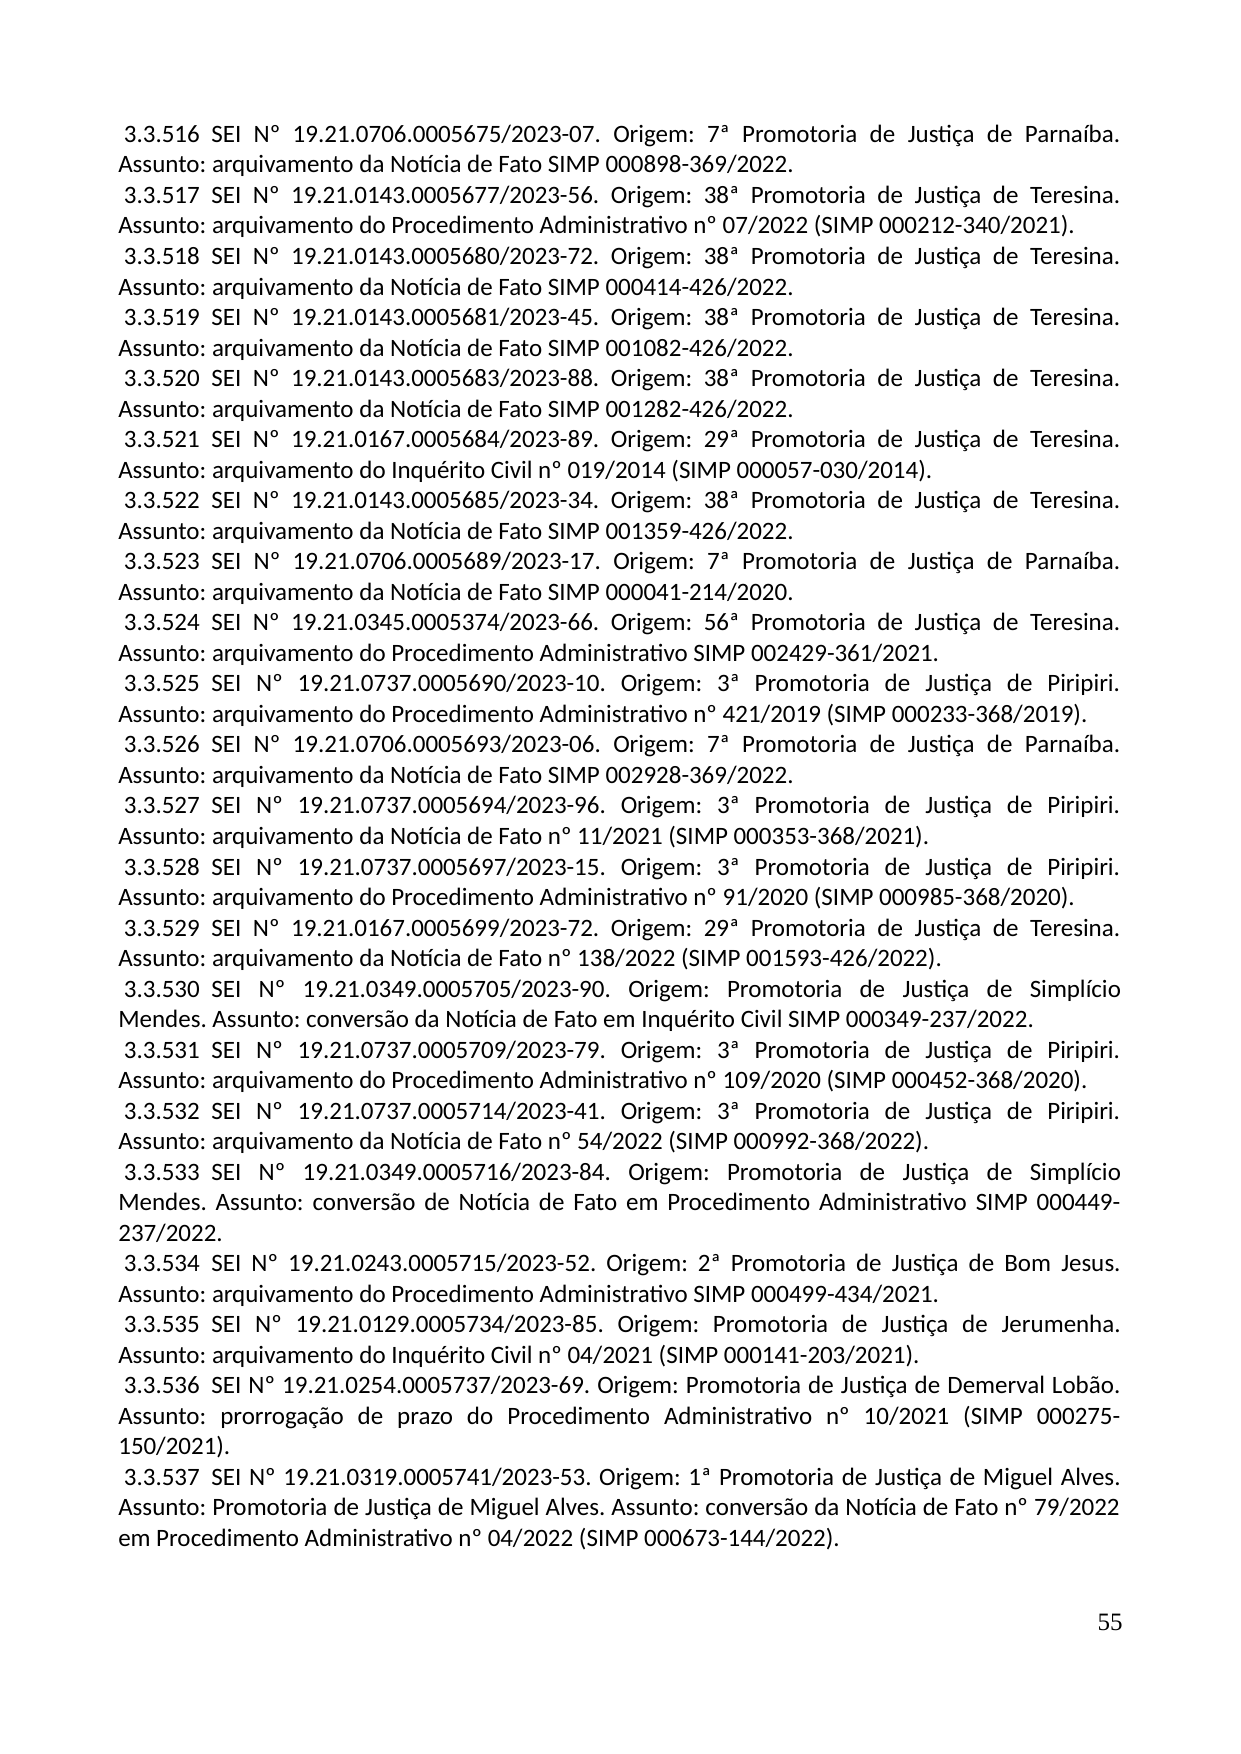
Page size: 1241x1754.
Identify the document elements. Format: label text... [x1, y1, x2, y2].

list SEI Nº 19.21.0143.0005683/2023-88. Origem: 38ª Promotoria de Justiça de Teresina. Assunto: arquivamento da Notícia de Fato SIMP 001282-426/2022. [118, 362, 1122, 423]
list SEI Nº 19.21.0319.0005741/2023-53. Origem: 1ª Promotoria de Justiça de Miguel Alves. Assunto: Promotoria de Justiça de Miguel Alves. Assunto: conversão da Notícia de Fato nº 79/2022 em Procedimento Administrativo nº 04/2022 (SIMP 000673-144/2022). [118, 1461, 1122, 1553]
list SEI Nº 19.21.0243.0005715/2023-52. Origem: 2ª Promotoria de Justiça de Bom Jesus. Assunto: arquivamento do Procedimento Administrativo SIMP 000499-434/2021. [118, 1247, 1122, 1308]
list SEI Nº 19.21.0737.0005690/2023-10. Origem: 3ª Promotoria de Justiça de Piripiri. Assunto: arquivamento do Procedimento Administrativo nº 421/2019 (SIMP 000233-368/2019). [118, 667, 1122, 728]
list SEI Nº 19.21.0143.0005680/2023-72. Origem: 38ª Promotoria de Justiça de Teresina. Assunto: arquivamento da Notícia de Fato SIMP 000414-426/2022. [118, 240, 1122, 301]
list SEI Nº 19.21.0349.0005716/2023-84. Origem: Promotoria de Justiça de Simplício Mendes. Assunto: conversão de Notícia de Fato em Procedimento Administrativo SIMP 000449-237/2022. [118, 1156, 1122, 1247]
list SEI Nº 19.21.0143.0005681/2023-45. Origem: 38ª Promotoria de Justiça de Teresina. Assunto: arquivamento da Notícia de Fato SIMP 001082-426/2022. [118, 301, 1122, 362]
list SEI Nº 19.21.0345.0005374/2023-66. Origem: 56ª Promotoria de Justiça de Teresina. Assunto: arquivamento do Procedimento Administrativo SIMP 002429-361/2021. [118, 606, 1122, 667]
list SEI Nº 19.21.0737.0005694/2023-96. Origem: 3ª Promotoria de Justiça de Piripiri. Assunto: arquivamento da Notícia de Fato nº 11/2021 (SIMP 000353-368/2021). [118, 789, 1122, 851]
list SEI Nº 19.21.0706.0005675/2023-07. Origem: 7ª Promotoria de Justiça de Parnaíba. Assunto: arquivamento da Notícia de Fato SIMP 000898-369/2022. [118, 118, 1122, 179]
list SEI Nº 19.21.0167.0005684/2023-89. Origem: 29ª Promotoria de Justiça de Teresina. Assunto: arquivamento do Inquérito Civil nº 019/2014 (SIMP 000057-030/2014). [118, 423, 1122, 484]
list SEI Nº 19.21.0706.0005689/2023-17. Origem: 7ª Promotoria de Justiça de Parnaíba. Assunto: arquivamento da Notícia de Fato SIMP 000041-214/2020. [118, 545, 1122, 606]
list SEI Nº 19.21.0129.0005734/2023-85. Origem: Promotoria de Justiça de Jerumenha. Assunto: arquivamento do Inquérito Civil nº 04/2021 (SIMP 000141-203/2021). [118, 1308, 1122, 1369]
list SEI Nº 19.21.0706.0005693/2023-06. Origem: 7ª Promotoria de Justiça de Parnaíba. Assunto: arquivamento da Notícia de Fato SIMP 002928-369/2022. [118, 728, 1122, 789]
list SEI Nº 19.21.0737.0005709/2023-79. Origem: 3ª Promotoria de Justiça de Piripiri. Assunto: arquivamento do Procedimento Administrativo nº 109/2020 (SIMP 000452-368/2020). [118, 1034, 1122, 1095]
list SEI Nº 19.21.0143.0005685/2023-34. Origem: 38ª Promotoria de Justiça de Teresina. Assunto: arquivamento da Notícia de Fato SIMP 001359-426/2022. [118, 484, 1122, 545]
list SEI Nº 19.21.0143.0005677/2023-56. Origem: 38ª Promotoria de Justiça de Teresina. Assunto: arquivamento do Procedimento Administrativo nº 07/2022 (SIMP 000212-340/2021). [118, 179, 1122, 240]
list SEI Nº 19.21.0167.0005699/2023-72. Origem: 29ª Promotoria de Justiça de Teresina. Assunto: arquivamento da Notícia de Fato nº 138/2022 (SIMP 001593-426/2022). [118, 912, 1122, 973]
list SEI Nº 19.21.0254.0005737/2023-69. Origem: Promotoria de Justiça de Demerval Lobão. Assunto: prorrogação de prazo do Procedimento Administrativo nº 10/2021 (SIMP 000275-150/2021). [118, 1369, 1122, 1461]
list SEI Nº 19.21.0737.0005697/2023-15. Origem: 3ª Promotoria de Justiça de Piripiri. Assunto: arquivamento do Procedimento Administrativo nº 91/2020 (SIMP 000985-368/2020). [118, 851, 1122, 912]
list SEI Nº 19.21.0349.0005705/2023-90. Origem: Promotoria de Justiça de Simplício Mendes. Assunto: conversão da Notícia de Fato em Inquérito Civil SIMP 000349-237/2022. [118, 973, 1122, 1034]
list SEI Nº 19.21.0737.0005714/2023-41. Origem: 3ª Promotoria de Justiça de Piripiri. Assunto: arquivamento da Notícia de Fato nº 54/2022 (SIMP 000992-368/2022). [118, 1095, 1122, 1156]
